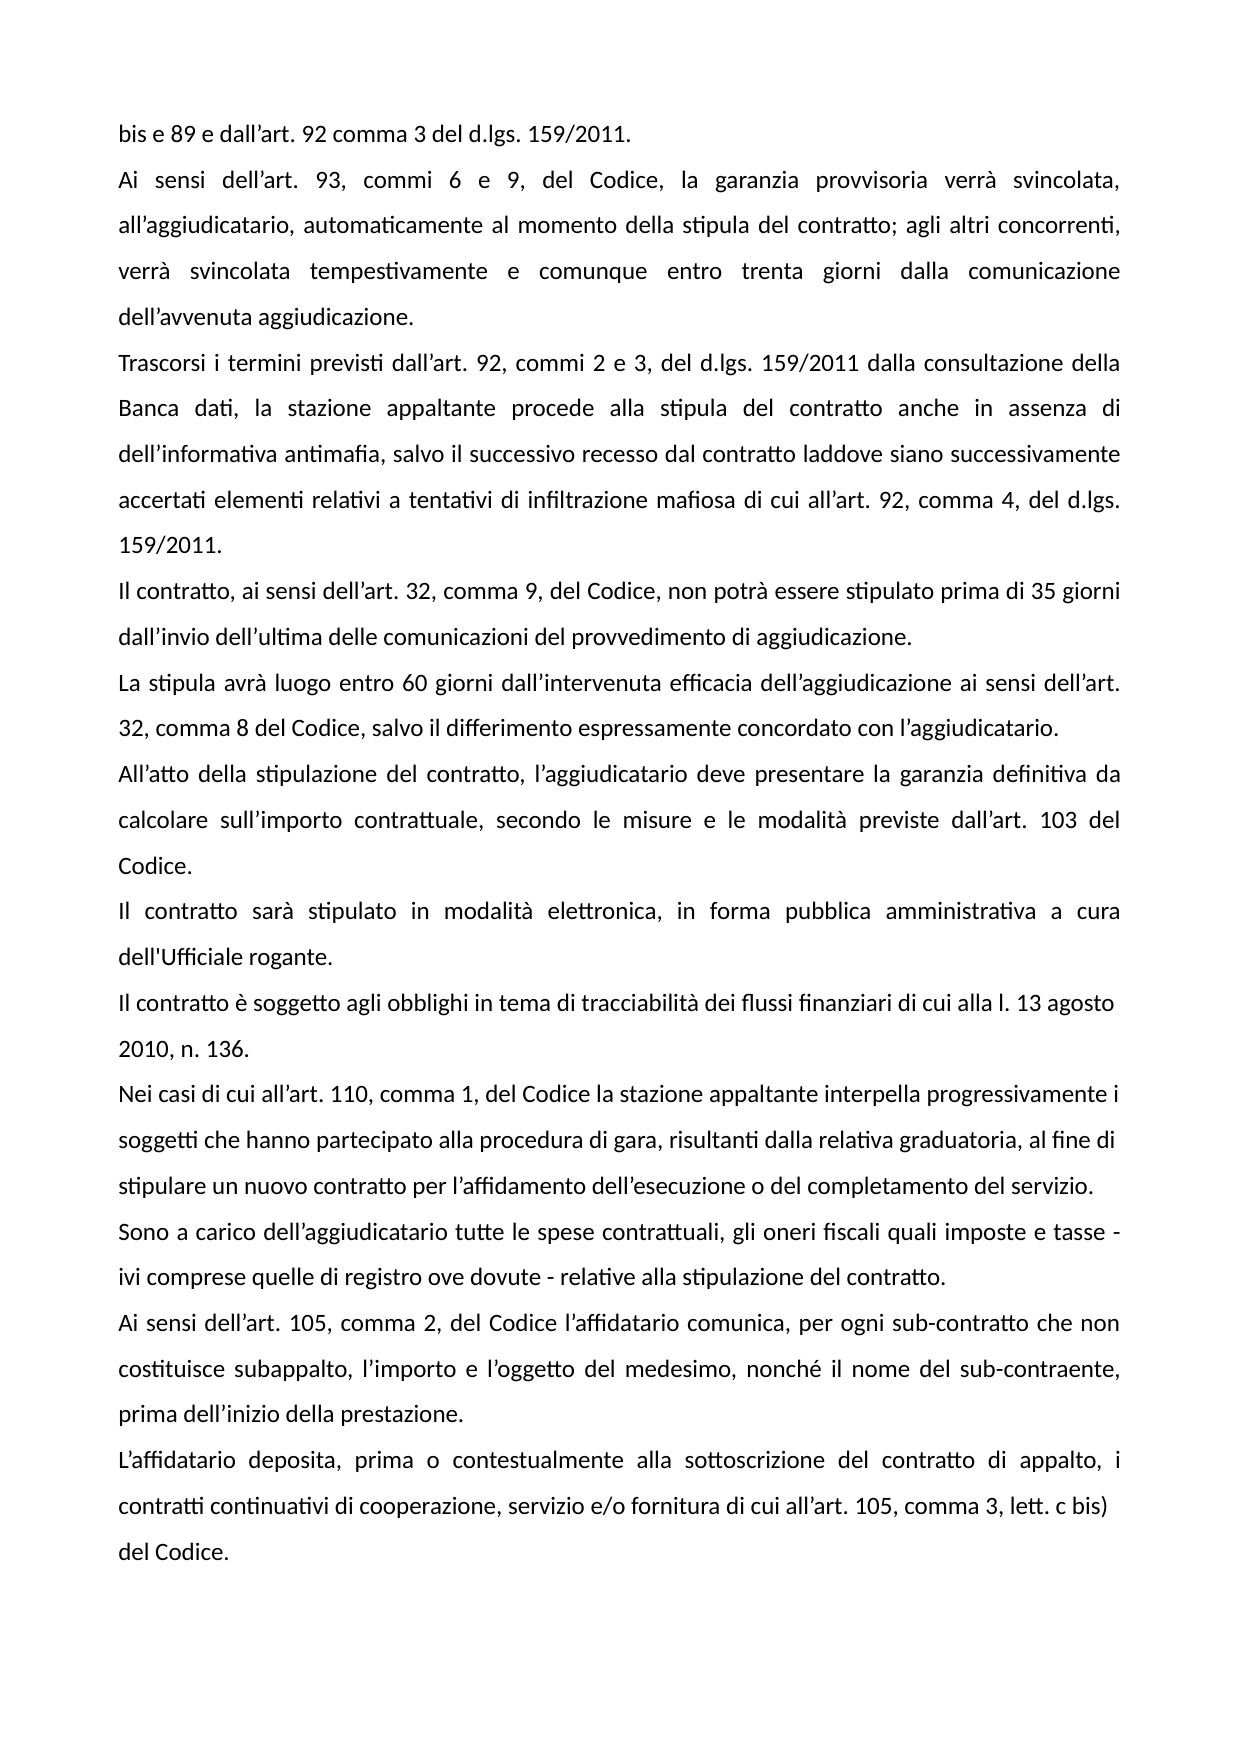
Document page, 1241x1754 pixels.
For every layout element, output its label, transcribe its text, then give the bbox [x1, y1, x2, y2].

text Nei casi di cui all’art. 110, comma 1, del Codice la stazione appaltante interpella progressivamente i [118, 1078, 1122, 1109]
text La stipula avrà luogo entro 60 giorni dall’intervenuta efficacia dell’aggiudicazione ai sensi dell’art. 32, comma 8 del Codice, salvo il differimento espressamente concordato con l’aggiudicatario. [118, 667, 1122, 743]
text soggetti che hanno partecipato alla procedura di gara, risultanti dalla relativa graduatoria, al fine di [118, 1124, 1122, 1155]
text All’atto della stipulazione del contratto, l’aggiudicatario deve presentare la garanzia definitiva da calcolare sull’importo contrattuale, secondo le misure e le modalità previste dall’art. 103 del Codice. [118, 758, 1122, 880]
text stipulare un nuovo contratto per l’affidamento dell’esecuzione o del completamento del servizio. [118, 1170, 1122, 1200]
text bis e 89 e dall’art. 92 comma 3 del d.lgs. 159/2011. [118, 118, 1122, 149]
text Il contratto, ai sensi dell’art. 32, comma 9, del Codice, non potrà essere stipulato prima di 35 giorni dall’invio dell’ultima delle comunicazioni del provvedimento di aggiudicazione. [118, 575, 1122, 652]
text 2010, n. 136. [118, 1033, 1122, 1063]
text Ai sensi dell’art. 93, commi 6 e 9, del Codice, la garanzia provvisoria verrà svincolata, all’aggiudicatario, automaticamente al momento della stipula del contratto; agli altri concorrenti, verrà svincolata tempestivamente e comunque entro trenta giorni dalla comunicazione dell’avvenuta aggiudicazione. [118, 164, 1122, 332]
text del Codice. [118, 1536, 1122, 1566]
text Il contratto sarà stipulato in modalità elettronica, in forma pubblica amministrativa a cura dell'Ufficiale rogante. [118, 896, 1122, 972]
text Trascorsi i termini previsti dall’art. 92, commi 2 e 3, del d.lgs. 159/2011 dalla consultazione della Banca dati, la stazione appaltante procede alla stipula del contratto anche in assenza di dell’informativa antimafia, salvo il successivo recesso dal contratto laddove siano successivamente accertati elementi relativi a tentativi di infiltrazione mafiosa di cui all’art. 92, comma 4, del d.lgs. 159/2011. [118, 347, 1122, 560]
text Il contratto è soggetto agli obblighi in tema di tracciabilità dei flussi finanziari di cui alla l. 13 agosto [118, 987, 1122, 1017]
text L’affidatario deposita, prima o contestualmente alla sottoscrizione del contratto di appalto, i contratti continuativi di cooperazione, servizio e/o fornitura di cui all’art. 105, comma 3, lett. c bis) [118, 1444, 1122, 1521]
text Ai sensi dell’art. 105, comma 2, del Codice l’affidatario comunica, per ogni sub-contratto che non costituisce subappalto, l’importo e l’oggetto del medesimo, nonché il nome del sub-contraente, prima dell’inizio della prestazione. [118, 1307, 1122, 1429]
text Sono a carico dell’aggiudicatario tutte le spese contrattuali, gli oneri fiscali quali imposte e tasse - ivi comprese quelle di registro ove dovute - relative alla stipulazione del contratto. [118, 1216, 1122, 1292]
